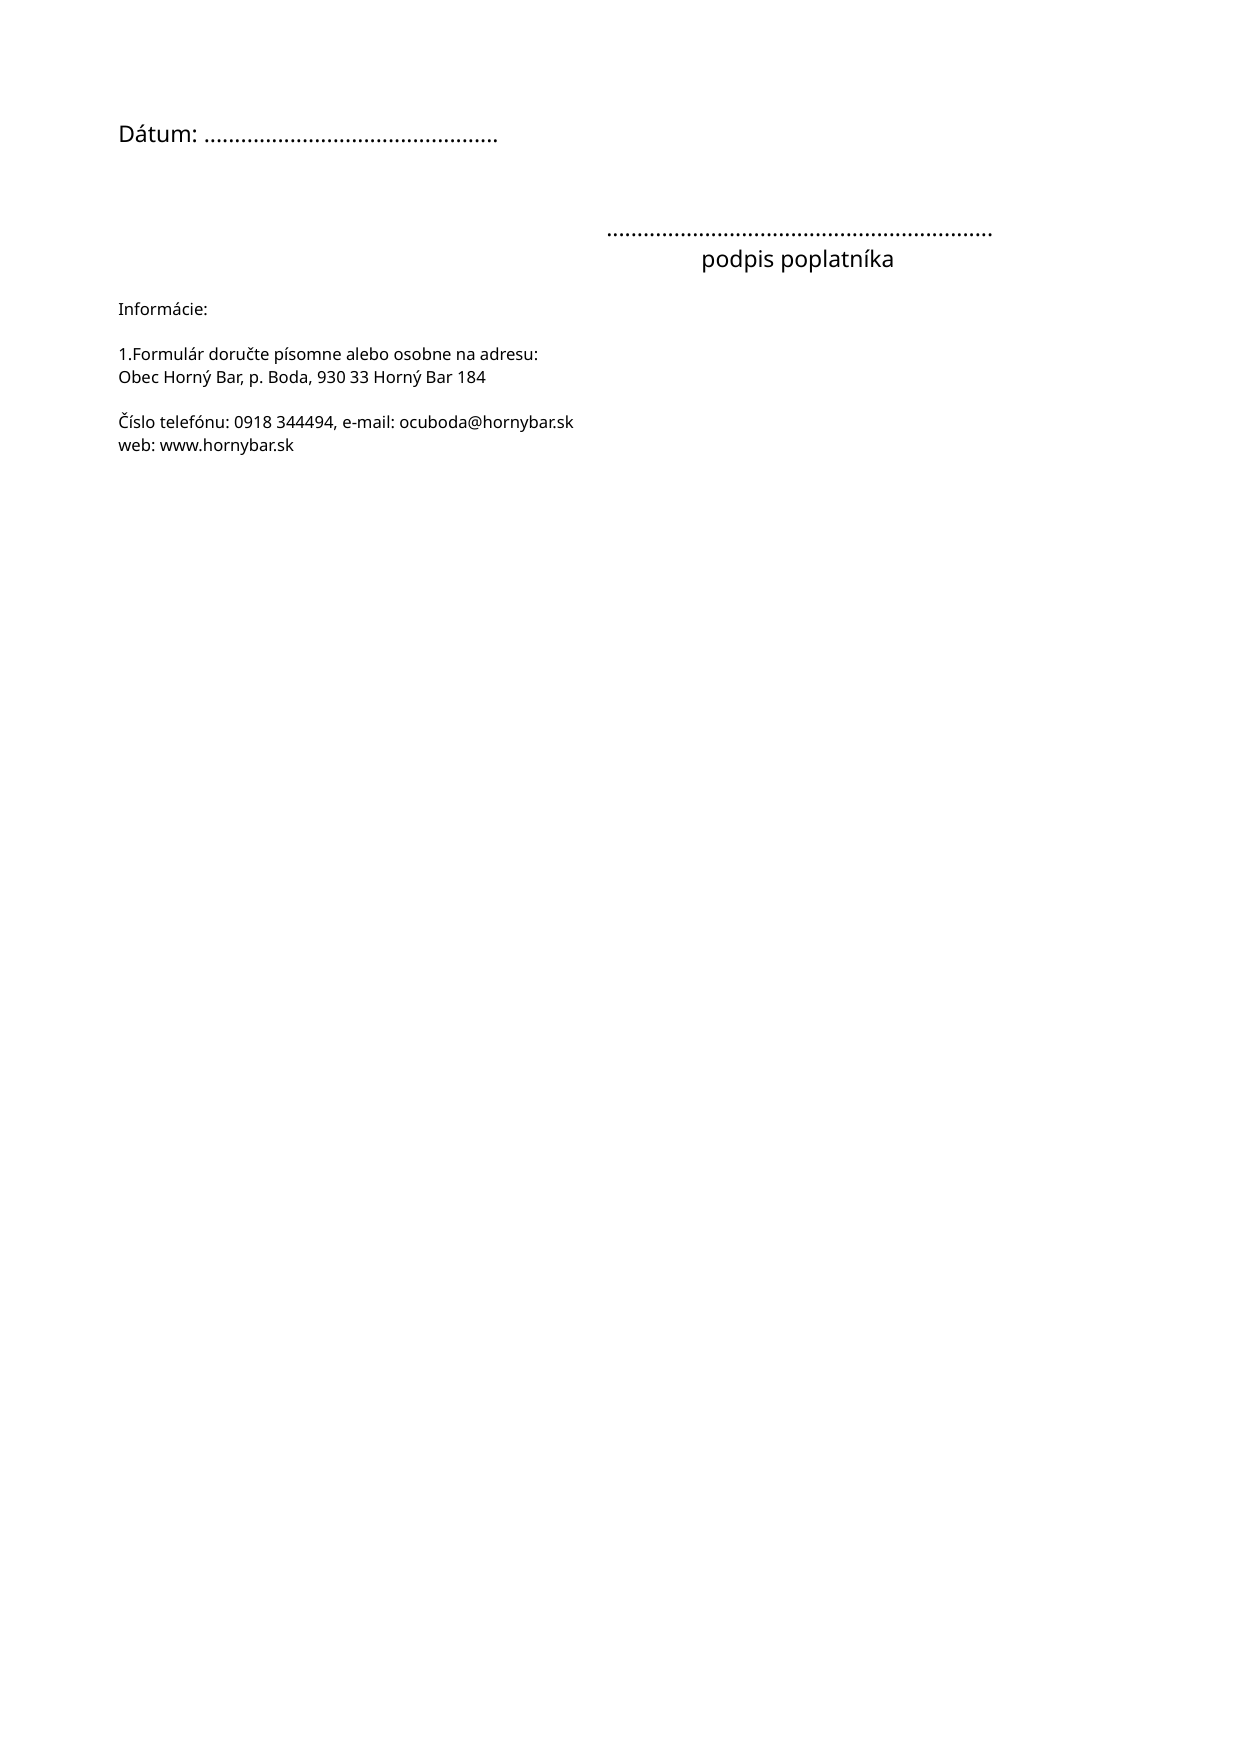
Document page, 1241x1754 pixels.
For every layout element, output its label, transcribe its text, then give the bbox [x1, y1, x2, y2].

text Obec Horný Bar, p. Boda, 930 33 Horný Bar 184 [118, 365, 1122, 388]
text Dátum: ................................................ [118, 118, 1122, 149]
text ............................................................... [118, 212, 1122, 243]
text Číslo telefónu: 0918 344494, e-mail: ocuboda@hornybar.sk [118, 411, 1122, 433]
text web: www.hornybar.sk [118, 433, 1122, 456]
text 1.Formulár doručte písomne alebo osobne na adresu: [118, 342, 1122, 365]
text Informácie: [118, 297, 1122, 320]
text podpis poplatníka [118, 243, 1122, 274]
